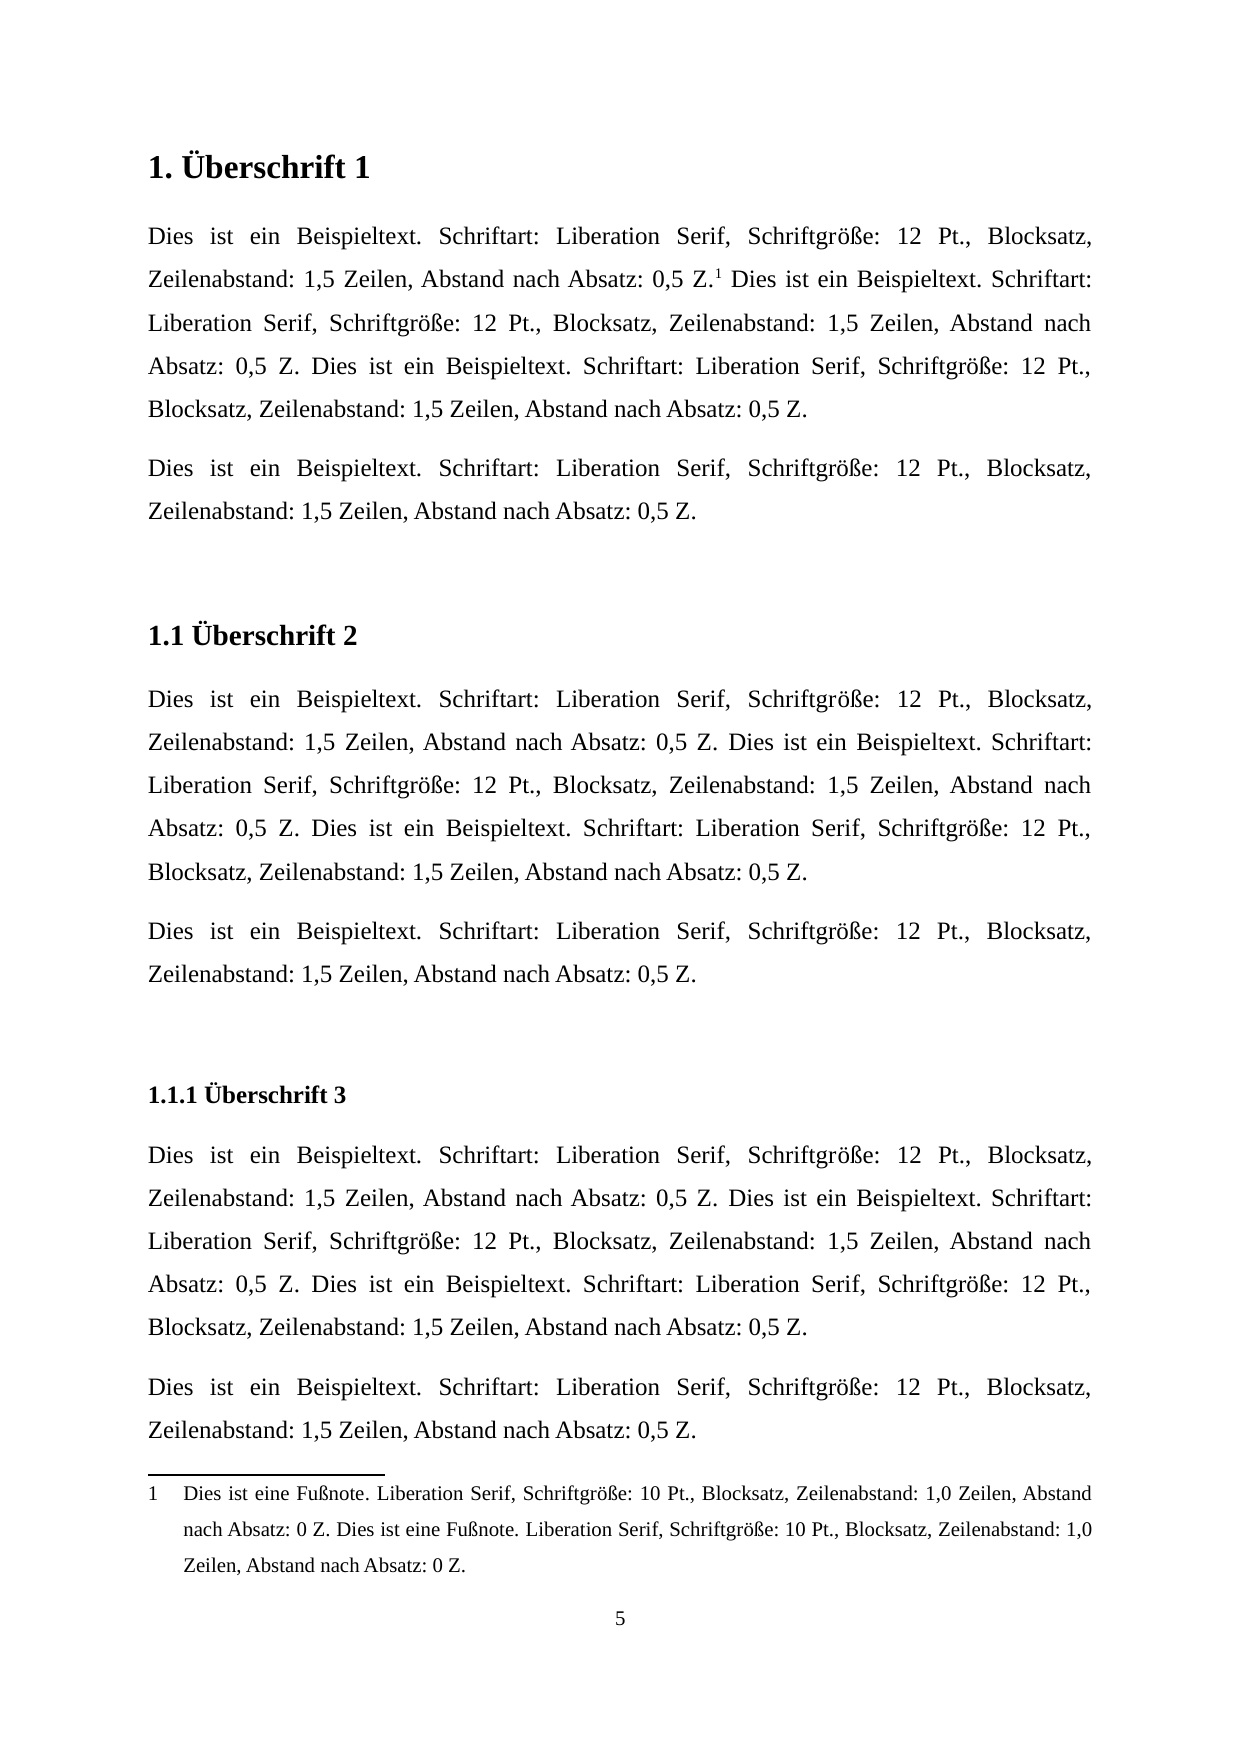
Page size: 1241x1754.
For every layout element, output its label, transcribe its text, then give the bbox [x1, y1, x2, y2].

text Dies ist ein Beispieltext. Schriftart: Liberation Serif, Schriftgröße: 12 Pt., Blocksatz, Zeilenabstand: 1,5 Zeilen, Abstand nach Absatz: 0,5 Z. [148, 1372, 1093, 1443]
text Dies ist ein Beispieltext. Schriftart: Liberation Serif, Schriftgröße: 12 Pt., Blocksatz, Zeilenabstand: 1,5 Zeilen, Abstand nach Absatz: 0,5 Z. [148, 453, 1093, 525]
text Dies ist eine Fußnote. Liberation Serif, Schriftgröße: 10 Pt., Blocksatz, Zeilenabstand: 1,0 Zeilen, Abstand nach Absatz: 0 Z. Dies ist eine Fußnote. Liberation Serif, Schriftgröße: 10 Pt., Blocksatz, Zeilenabstand: 1,0 Zeilen, Abstand nach Absatz: 0 Z. [148, 1481, 1093, 1577]
text Dies ist ein Beispieltext. Schriftart: Liberation Serif, Schriftgröße: 12 Pt., Blocksatz, Zeilenabstand: 1,5 Zeilen, Abstand nach Absatz: 0,5 Z. Dies ist ein Beispieltext. Schriftart: Liberation Serif, Schriftgröße: 12 Pt., Blocksatz, Zeilenabstand: 1,5 Zeilen, Abstand nach Absatz: 0,5 Z. Dies ist ein Beispieltext. Schriftart: Liberation Serif, Schriftgröße: 12 Pt., Blocksatz, Zeilenabstand: 1,5 Zeilen, Abstand nach Absatz: 0,5 Z. [148, 221, 1093, 423]
text Dies ist ein Beispieltext. Schriftart: Liberation Serif, Schriftgröße: 12 Pt., Blocksatz, Zeilenabstand: 1,5 Zeilen, Abstand nach Absatz: 0,5 Z. Dies ist ein Beispieltext. Schriftart: Liberation Serif, Schriftgröße: 12 Pt., Blocksatz, Zeilenabstand: 1,5 Zeilen, Abstand nach Absatz: 0,5 Z. Dies ist ein Beispieltext. Schriftart: Liberation Serif, Schriftgröße: 12 Pt., Blocksatz, Zeilenabstand: 1,5 Zeilen, Abstand nach Absatz: 0,5 Z. [148, 684, 1093, 885]
text Dies ist ein Beispieltext. Schriftart: Liberation Serif, Schriftgröße: 12 Pt., Blocksatz, Zeilenabstand: 1,5 Zeilen, Abstand nach Absatz: 0,5 Z. [148, 916, 1093, 988]
text Dies ist ein Beispieltext. Schriftart: Liberation Serif, Schriftgröße: 12 Pt., Blocksatz, Zeilenabstand: 1,5 Zeilen, Abstand nach Absatz: 0,5 Z. Dies ist ein Beispieltext. Schriftart: Liberation Serif, Schriftgröße: 12 Pt., Blocksatz, Zeilenabstand: 1,5 Zeilen, Abstand nach Absatz: 0,5 Z. Dies ist ein Beispieltext. Schriftart: Liberation Serif, Schriftgröße: 12 Pt., Blocksatz, Zeilenabstand: 1,5 Zeilen, Abstand nach Absatz: 0,5 Z. [148, 1140, 1093, 1341]
subtitle 1. Überschrift 1 [148, 148, 1093, 186]
subtitle 1.1.1 Überschrift 3 [148, 1080, 1093, 1109]
subtitle 1.1 Überschrift 2 [148, 618, 1093, 651]
